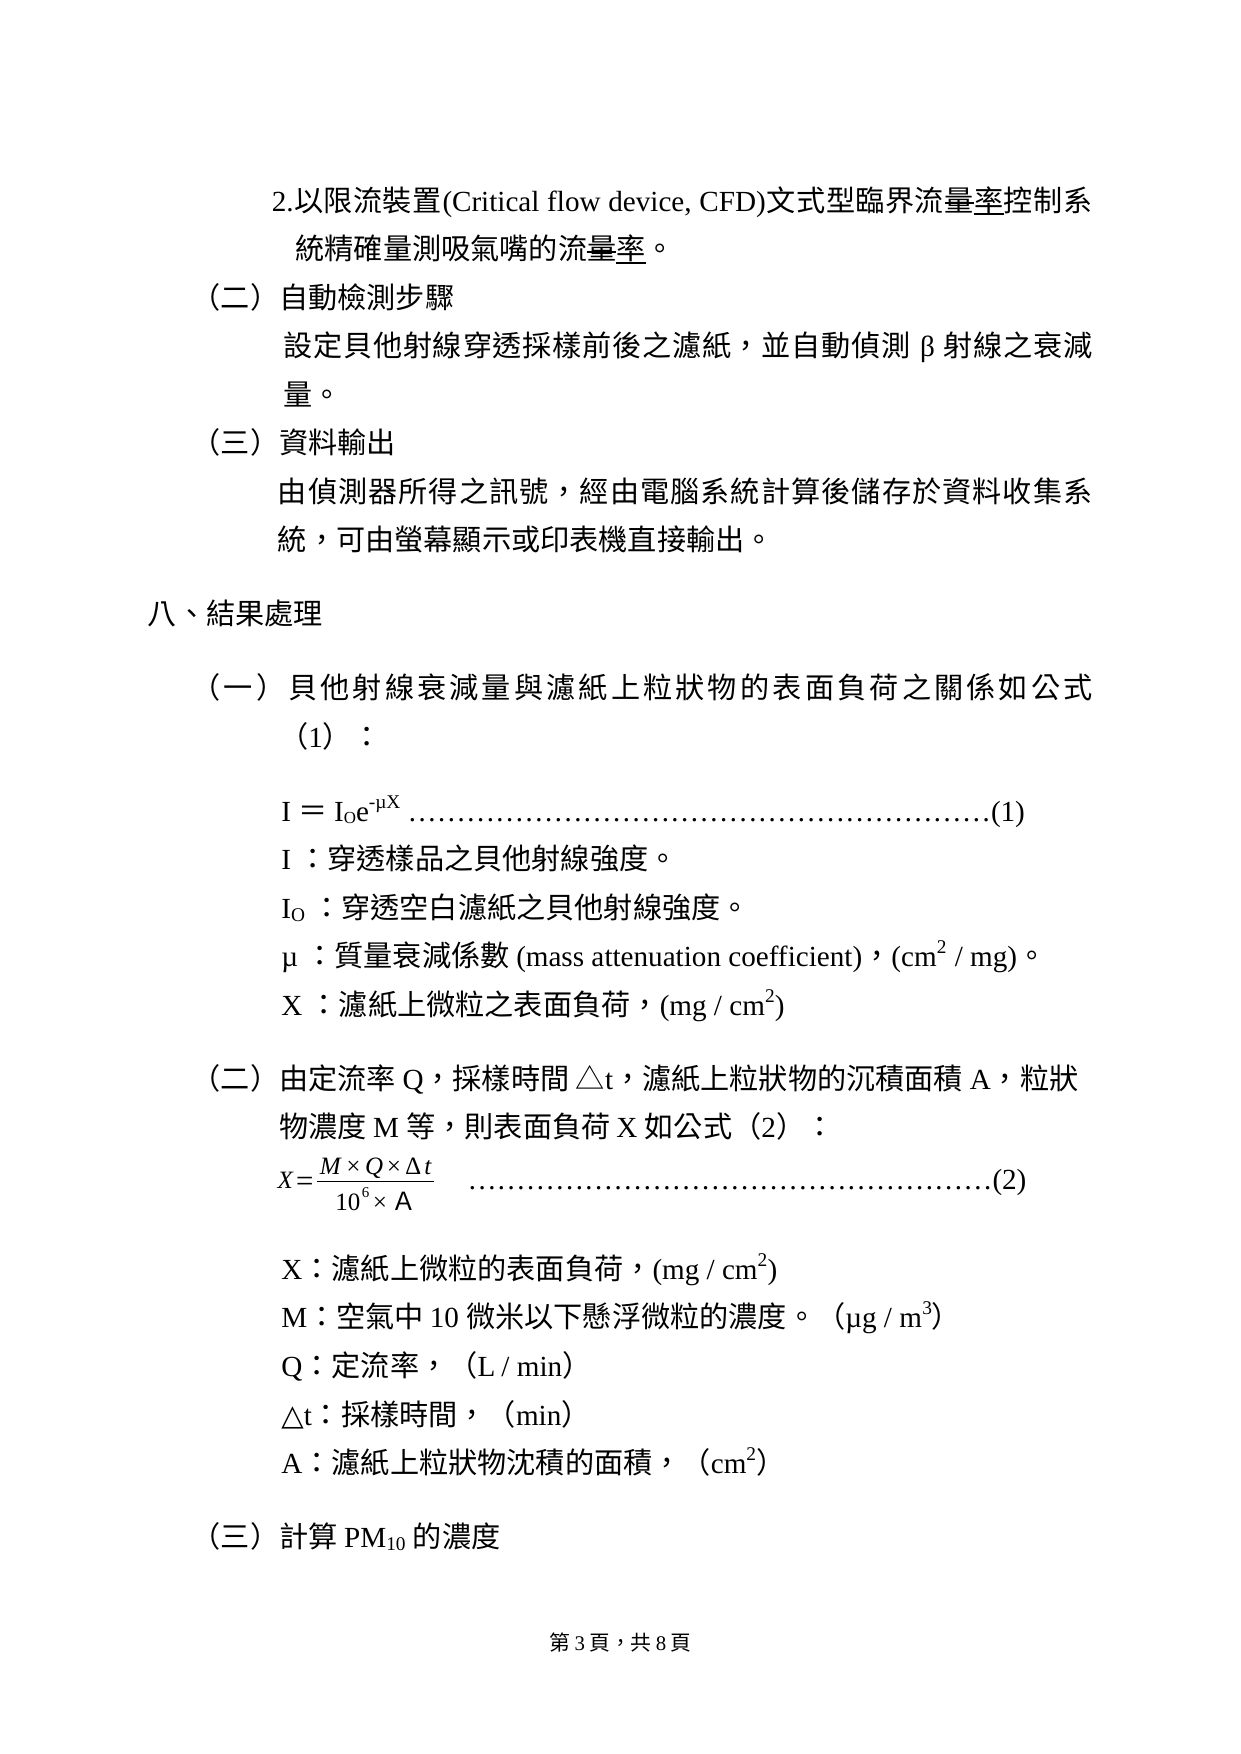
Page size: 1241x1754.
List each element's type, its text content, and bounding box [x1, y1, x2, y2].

text △t：採樣時間，（min） [281, 1391, 1092, 1433]
text 設定貝他射線穿透採樣前後之濾紙，並自動偵測 β 射線之衰減量。 [283, 323, 1092, 414]
text µ ：質量衰減係數 (mass attenuation coefficient)，(cm2 / mg)。 [281, 933, 1092, 975]
text X：濾紙上微粒的表面負荷，(mg / cm2) [281, 1246, 1092, 1288]
text A：濾紙上粒狀物沈積的面積，（cm2） [281, 1440, 1092, 1482]
text I ＝ IOe-µX ……………………………………………………(1) [281, 787, 1092, 830]
text （三）計算 PM10 的濃度 [191, 1514, 1092, 1556]
text 八、結果處理 [148, 591, 1092, 633]
text （三）資料輸出 [191, 420, 1092, 462]
text IO ：穿透空白濾紙之貝他射線強度。 [281, 884, 1092, 927]
text 由偵測器所得之訊號，經由電腦系統計算後儲存於資料收集系統，可由螢幕顯示或印表機直接輸出。 [278, 468, 1092, 559]
text X ：濾紙上微粒之表面負荷，(mg / cm2) [281, 982, 1092, 1024]
text （二）由定流率 Q，採樣時間 △t，濾紙上粒狀物的沉積面積 A，粒狀物濃度 M 等，則表面負荷X 如公式（2）： [191, 1056, 1092, 1146]
text I ：穿透樣品之貝他射線強度。 [281, 836, 1092, 878]
text ………………………………………………(2) [191, 1153, 1092, 1215]
text （二）自動檢測步驟 [191, 274, 1092, 317]
text M：空氣中10 微米以下懸浮微粒的濃度。（µg / m3） [281, 1294, 1092, 1336]
text （一）貝他射線衰減量與濾紙上粒狀物的表面負荷之關係如公式（1）： [191, 665, 1092, 756]
text 2.以限流裝置(Critical flow device, CFD)文式型臨界流量率控制系統精確量測吸氣嘴的流量率。 [272, 177, 1092, 268]
text Q：定流率，（L / min） [281, 1343, 1092, 1385]
